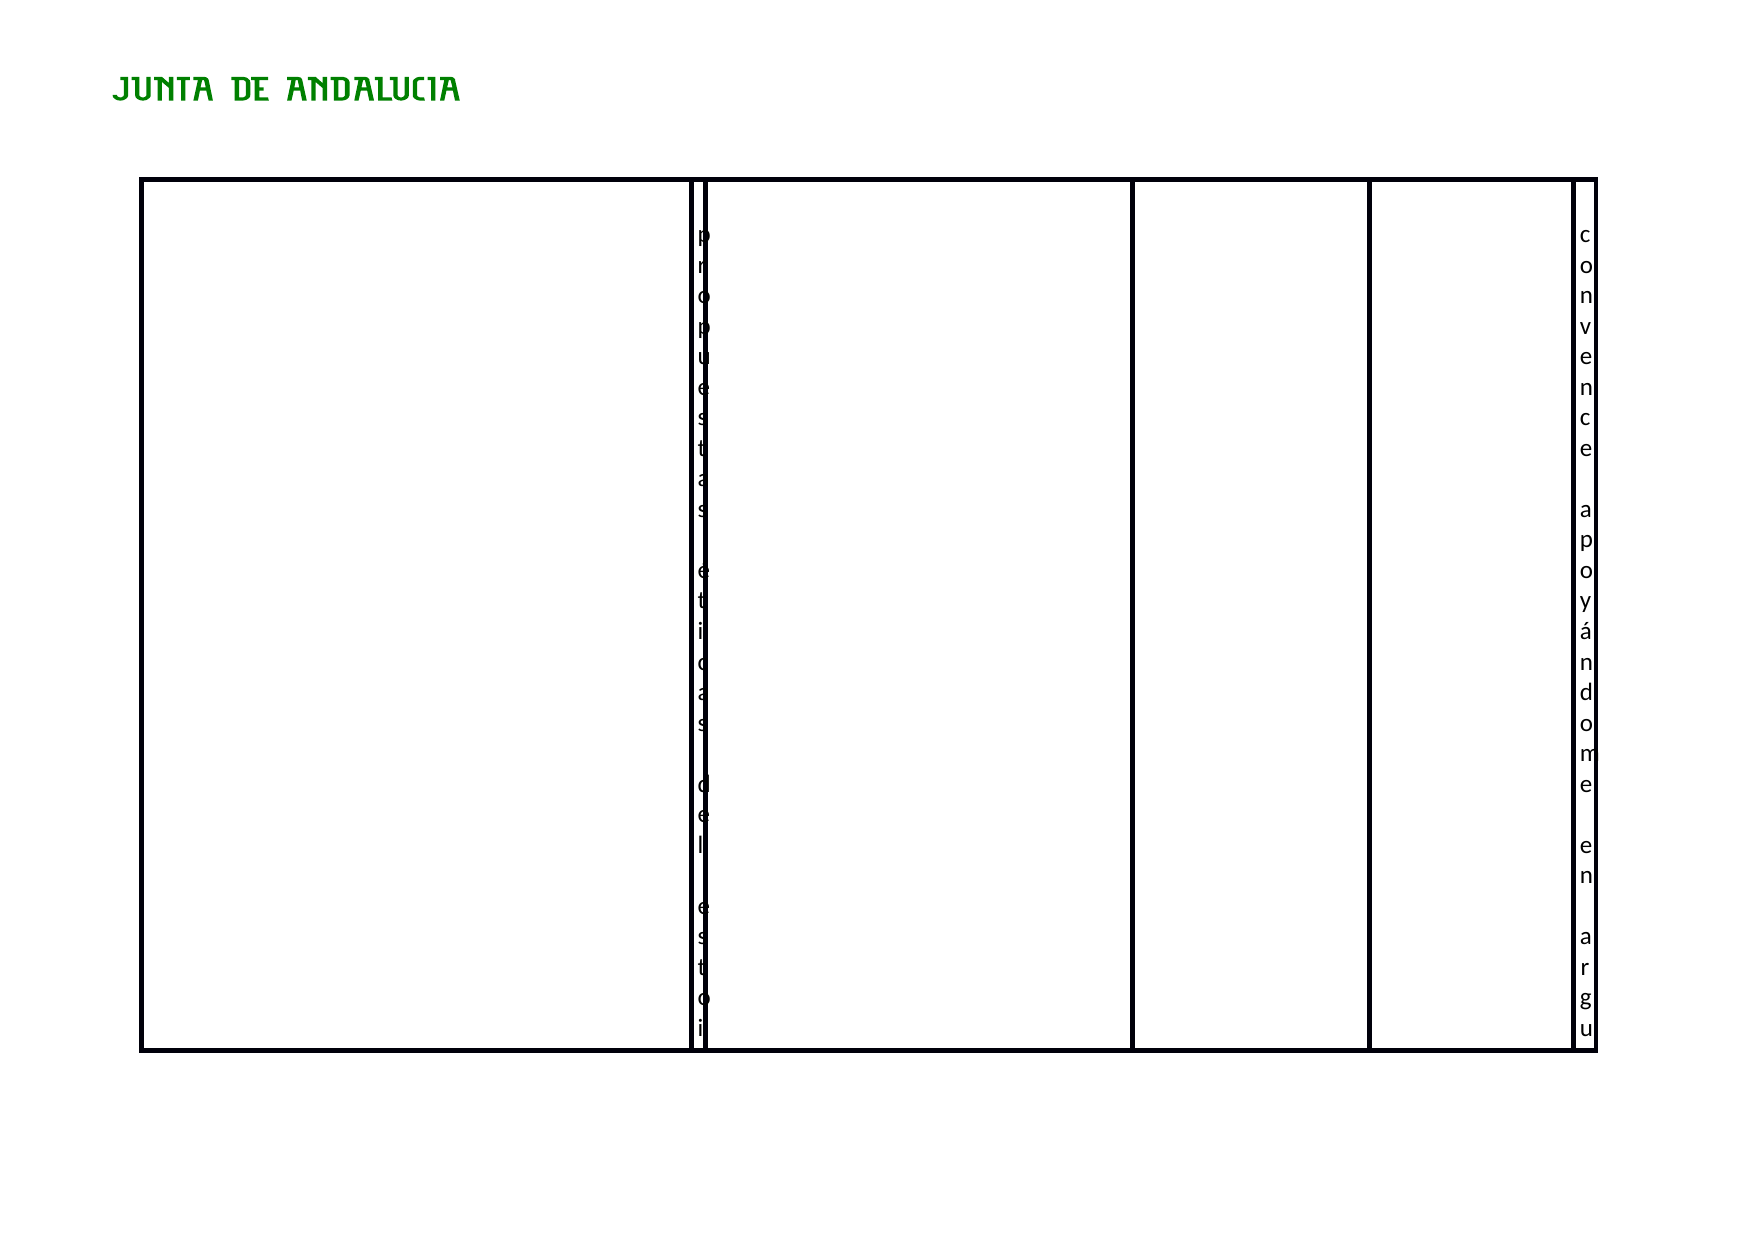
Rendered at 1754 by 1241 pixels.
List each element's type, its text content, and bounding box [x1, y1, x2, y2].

table_cell Participo en un debate donde a través de una reflexión razonada muestro mi defensa de la propuesta ética que más me convence apoyándome en argumentos acertados utilizando los conceptos e ideas aprendidos en dichas teorías. [1576, 182, 1594, 1048]
table_cell [1135, 182, 1367, 1048]
table_cell [144, 182, 689, 1048]
table_cell Aunque entiendo los conceptos propios del estoicismo y del hedonismo soy incapaz de identifica y contraponer las propuestas éticas del estoicismo y del hedonismo [694, 182, 703, 1048]
table_cell Soy capaz de identificar las ideas claves del hedonismo y del estoicismo de Moderato expuestas en diferentes textos. [708, 182, 1130, 1048]
table_cell [1372, 182, 1571, 1048]
